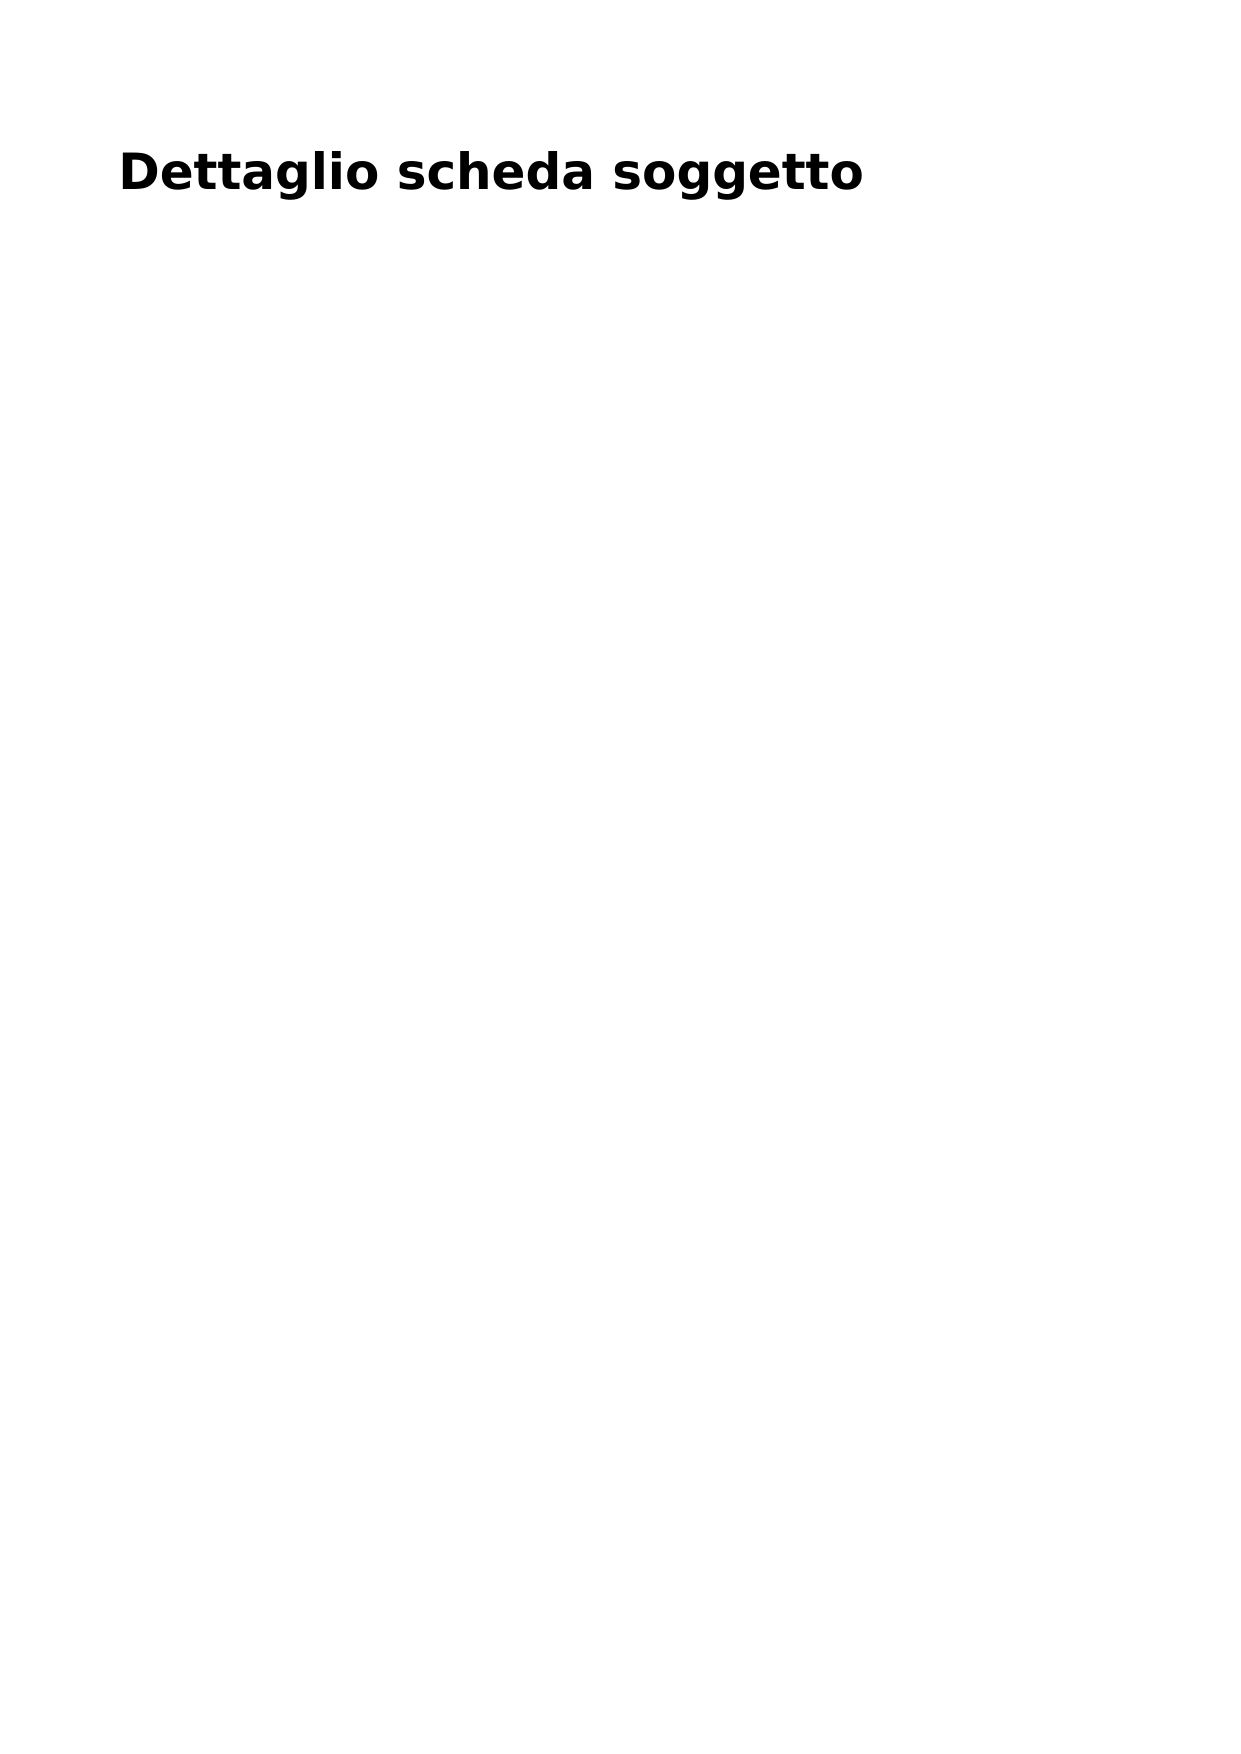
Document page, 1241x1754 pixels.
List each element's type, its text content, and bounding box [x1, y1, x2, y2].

subtitle Dettaglio scheda soggetto [118, 143, 1122, 201]
